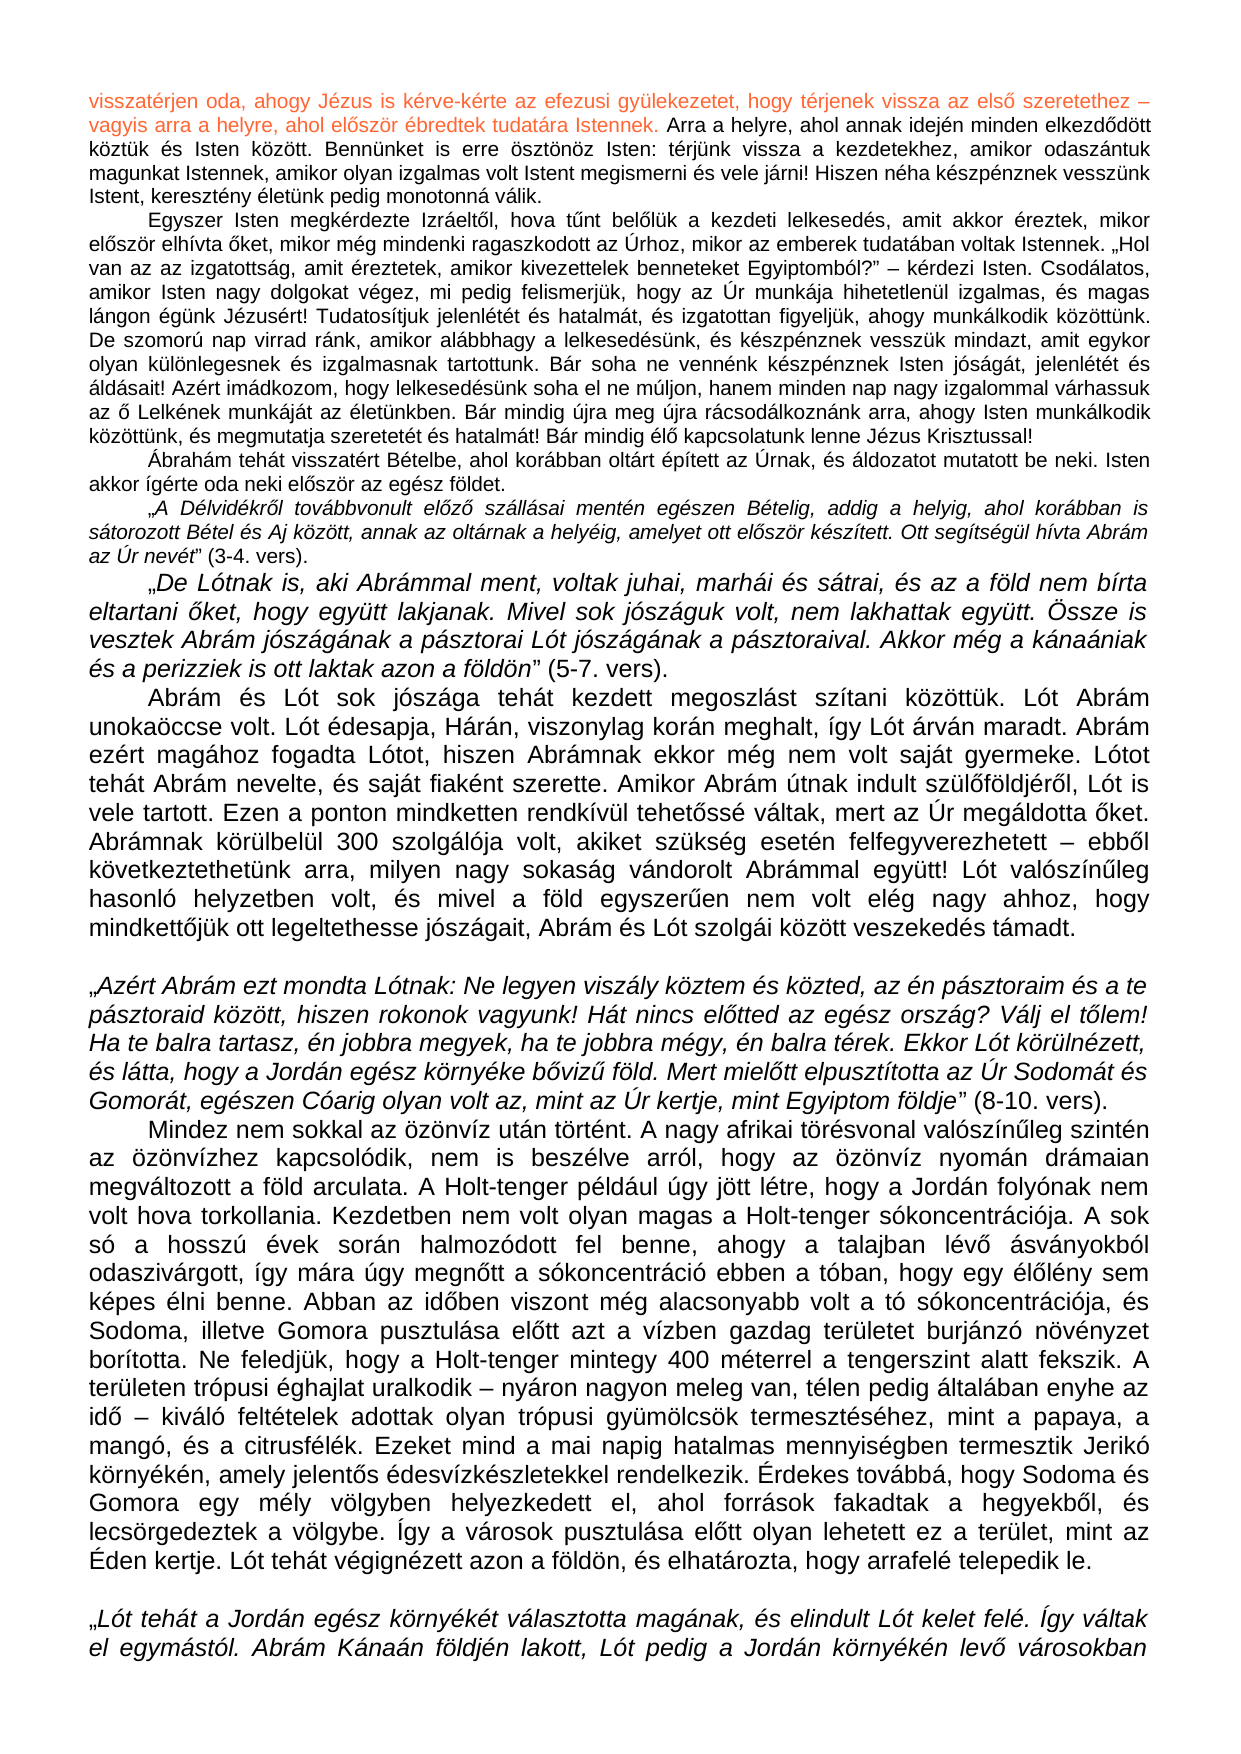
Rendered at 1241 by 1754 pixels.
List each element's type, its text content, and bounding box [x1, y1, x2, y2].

text „De Lótnak is, aki Abrámmal ment, voltak juhai, marhái és sátrai, és az a föld nem bírta eltartani őket, hogy együtt lakjanak. Mivel sok jószáguk volt, nem lakhattak együtt. Össze is vesztek Abrám jószágának a pásztorai Lót jószágának a pásztoraival. Akkor még a kánaániak és a perizziek is ott laktak azon a földön” (5-7. vers). [88, 568, 1152, 683]
text Ábrahám tehát visszatért Bételbe, ahol korábban oltárt épített az Úrnak, és áldozatot mutatott be neki. Isten akkor ígérte oda neki először az egész földet. [88, 448, 1152, 496]
text „Lót tehát a Jordán egész környékét választotta magának, és elindult Lót kelet felé. Így váltak el egymástól. Abrám Kánaán földjén lakott, Lót pedig a Jordán környékén levő városokban [88, 1604, 1152, 1662]
text „A Délvidékről továbbvonult előző szállásai mentén egészen Bételig, addig a helyig, ahol korábban is sátorozott Bétel és Aj között, annak az oltárnak a helyéig, amelyet ott először készített. Ott segítségül hívta Abrám az Úr nevét” (3-4. vers). [88, 496, 1152, 568]
text Abrám és Lót sok jószága tehát kezdett megoszlást szítani közöttük. Lót Abrám unokaöccse volt. Lót édesapja, Hárán, viszonylag korán meghalt, így Lót árván maradt. Abrám ezért magához fogadta Lótot, hiszen Abrámnak ekkor még nem volt saját gyermeke. Lótot tehát Abrám nevelte, és saját fiaként szerette. Amikor Abrám útnak indult szülőföldjéről, Lót is vele tartott. Ezen a ponton mindketten rendkívül tehetőssé váltak, mert az Úr megáldotta őket. Abrámnak körülbelül 300 szolgálója volt, akiket szükség esetén felfegyverezhetett – ebből következtethetünk arra, milyen nagy sokaság vándorolt Abrámmal együtt! Lót valószínűleg hasonló helyzetben volt, és mivel a föld egyszerűen nem volt elég nagy ahhoz, hogy mindkettőjük ott legeltethesse jószágait, Abrám és Lót szolgái között veszekedés támadt. [88, 683, 1152, 941]
text „Azért Abrám ezt mondta Lótnak: Ne legyen viszály köztem és közted, az én pásztoraim és a te pásztoraid között, hiszen rokonok vagyunk! Hát nincs előtted az egész ország? Válj el tőlem! Ha te balra tartasz, én jobbra megyek, ha te jobbra mégy, én balra térek. Ekkor Lót körülnézett, és látta, hogy a Jordán egész környéke bővizű föld. Mert mielőtt elpusztította az Úr Sodomát és Gomorát, egészen Cóarig olyan volt az, mint az Úr kertje, mint Egyiptom földje” (8-10. vers). [88, 971, 1152, 1115]
text visszatérjen oda, ahogy Jézus is kérve-kérte az efezusi gyülekezetet, hogy térjenek vissza az első szeretethez – vagyis arra a helyre, ahol először ébredtek tudatára Istennek. Arra a helyre, ahol annak idején minden elkezdődött köztük és Isten között. Bennünket is erre ösztönöz Isten: térjünk vissza a kezdetekhez, amikor odaszántuk magunkat Istennek, amikor olyan izgalmas volt Istent megismerni és vele járni! Hiszen néha készpénznek vesszünk Istent, keresztény életünk pedig monotonná válik. [88, 88, 1152, 208]
text Mindez nem sokkal az özönvíz után történt. A nagy afrikai törésvonal valószínűleg szintén az özönvízhez kapcsolódik, nem is beszélve arról, hogy az özönvíz nyomán drámaian megváltozott a föld arculata. A Holt-tenger például úgy jött létre, hogy a Jordán folyónak nem volt hova torkollania. Kezdetben nem volt olyan magas a Holt-tenger sókoncentrációja. A sok só a hosszú évek során halmozódott fel benne, ahogy a talajban lévő ásványokból odaszivárgott, így mára úgy megnőtt a sókoncentráció ebben a tóban, hogy egy élőlény sem képes élni benne. Abban az időben viszont még alacsonyabb volt a tó sókoncentrációja, és Sodoma, illetve Gomora pusztulása előtt azt a vízben gazdag területet burjánzó növényzet borította. Ne feledjük, hogy a Holt-tenger mintegy 400 méterrel a tengerszint alatt fekszik. A területen trópusi éghajlat uralkodik – nyáron nagyon meleg van, télen pedig általában enyhe az idő – kiváló feltételek adottak olyan trópusi gyümölcsök termesztéséhez, mint a papaya, a mangó, és a citrusfélék. Ezeket mind a mai napig hatalmas mennyiségben termesztik Jerikó környékén, amely jelentős édesvízkészletekkel rendelkezik. Érdekes továbbá, hogy Sodoma és Gomora egy mély völgyben helyezkedett el, ahol források fakadtak a hegyekből, és lecsörgedeztek a völgybe. Így a városok pusztulása előtt olyan lehetett ez a terület, mint az Éden kertje. Lót tehát végignézett azon a földön, és elhatározta, hogy arrafelé telepedik le. [88, 1115, 1152, 1575]
text Egyszer Isten megkérdezte Izráeltől, hova tűnt belőlük a kezdeti lelkesedés, amit akkor éreztek, mikor először elhívta őket, mikor még mindenki ragaszkodott az Úrhoz, mikor az emberek tudatában voltak Istennek. „Hol van az az izgatottság, amit éreztetek, amikor kivezettelek benneteket Egyiptomból?” – kérdezi Isten. Csodálatos, amikor Isten nagy dolgokat végez, mi pedig felismerjük, hogy az Úr munkája hihetetlenül izgalmas, és magas lángon égünk Jézusért! Tudatosítjuk jelenlétét és hatalmát, és izgatottan figyeljük, ahogy munkálkodik közöttünk. De szomorú nap virrad ránk, amikor alábbhagy a lelkesedésünk, és készpénznek vesszük mindazt, amit egykor olyan különlegesnek és izgalmasnak tartottunk. Bár soha ne vennénk készpénznek Isten jóságát, jelenlétét és áldásait! Azért imádkozom, hogy lelkesedésünk soha el ne múljon, hanem minden nap nagy izgalommal várhassuk az ő Lelkének munkáját az életünkben. Bár mindig újra meg újra rácsodálkoznánk arra, ahogy Isten munkálkodik közöttünk, és megmutatja szeretetét és hatalmát! Bár mindig élő kapcsolatunk lenne Jézus Krisztussal! [88, 208, 1152, 448]
